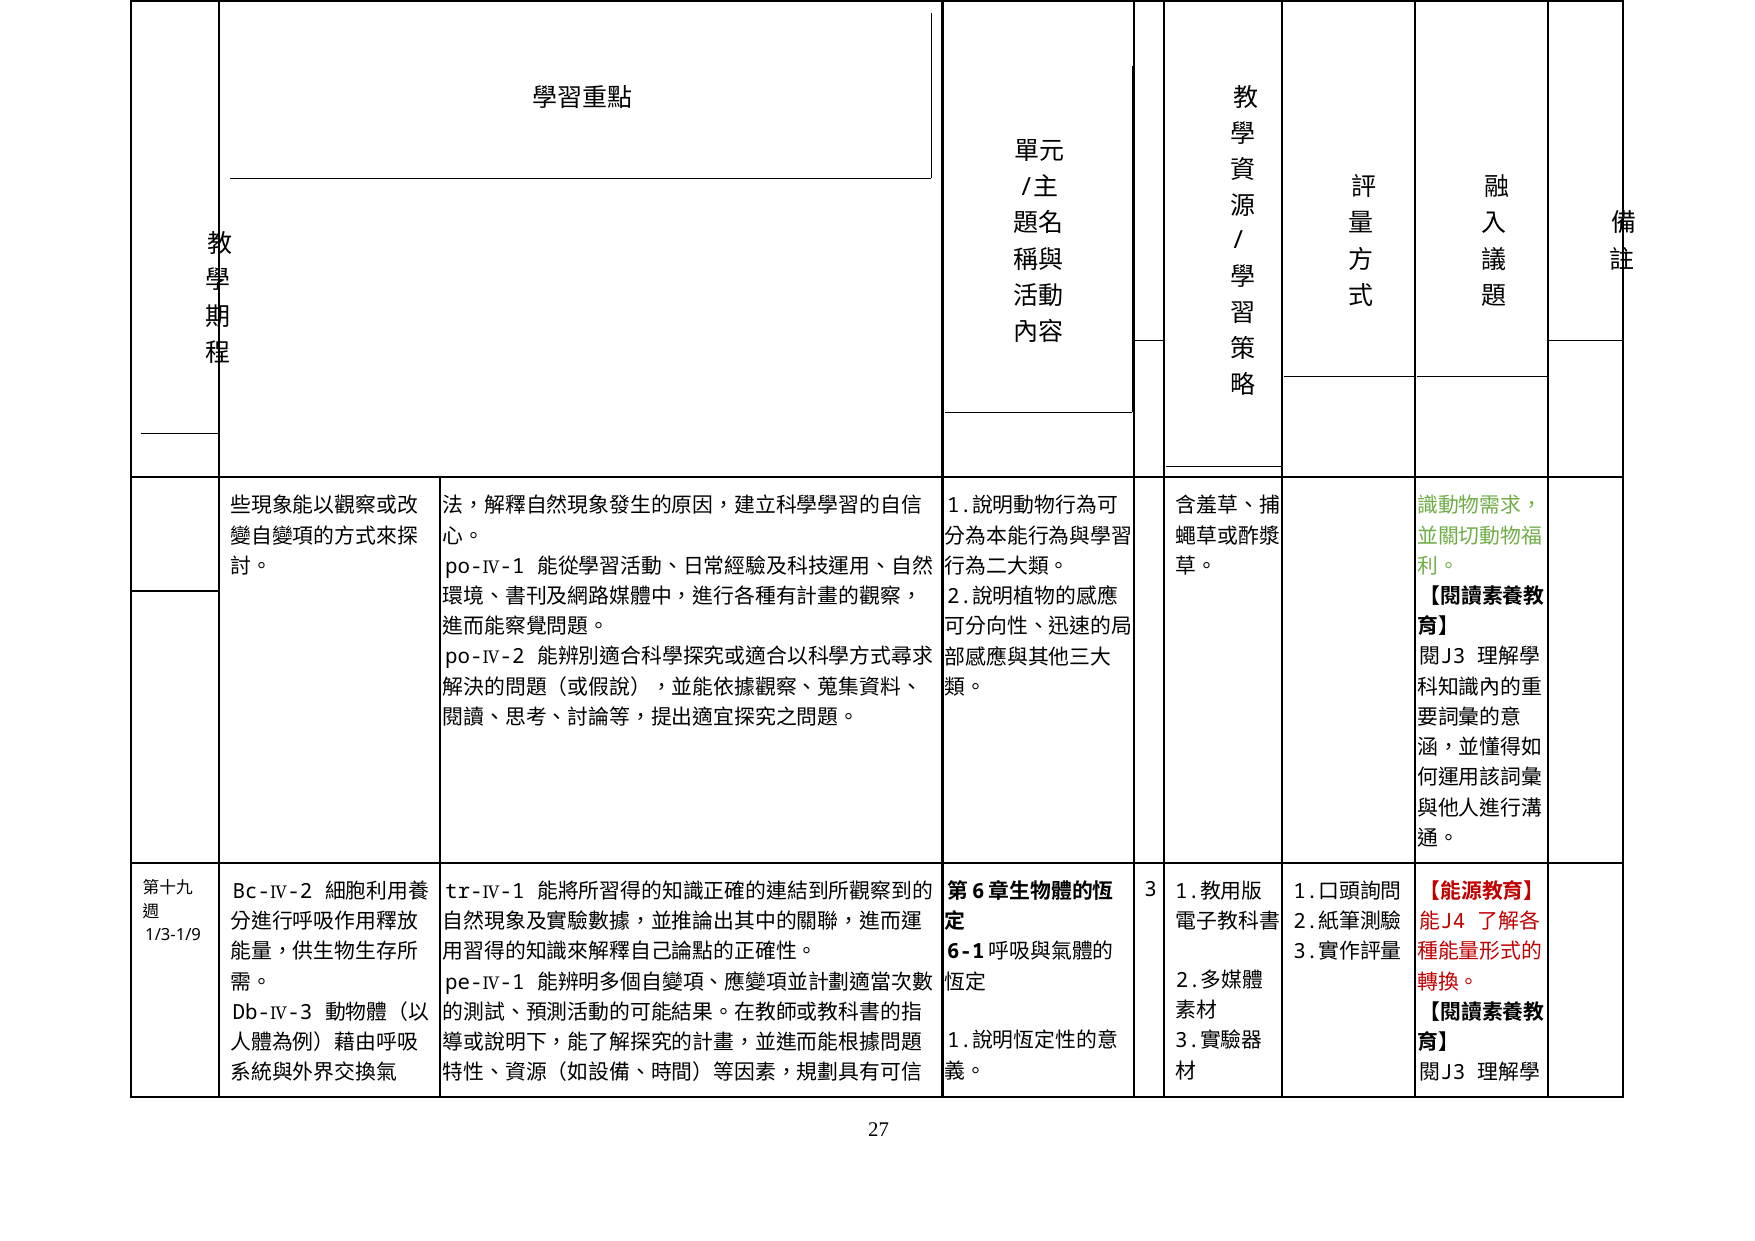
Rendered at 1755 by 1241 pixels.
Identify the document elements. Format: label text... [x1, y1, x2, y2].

table_header 融入議題 [1416, 2, 1547, 476]
table_cell [132, 592, 218, 862]
table_header 單元/主題名稱與活動內容 [944, 2, 1133, 476]
table_cell 第十九週 1/3-1/9 [132, 864, 218, 1096]
table_cell [1549, 478, 1622, 862]
table_cell [132, 478, 218, 590]
table_header 節數 [1135, 341, 1163, 476]
table_cell 識動物需求，並關切動物福利。 【閱讀素養教育】 閱J3 理解學科知識內的重要詞彙的意涵，並懂得如何運用該詞彙與他人進行溝通。 [1416, 478, 1547, 862]
table_header 備註 [1549, 2, 1622, 340]
table_header 教學資源/學習策略 [1165, 2, 1281, 476]
table_cell 1.教用版電子教科書 2.多媒體素材 3.實驗器材 [1165, 864, 1281, 1096]
table_header 學習重點 [220, 2, 941, 476]
table_header 節數 [1135, 2, 1163, 340]
table_cell 1.說明動物行為可分為本能行為與學習行為二大類。 2.說明植物的感應可分向性、迅速的局部感應與其他三大類。 [944, 478, 1133, 862]
table_cell tr-Ⅳ-1 能將所習得的知識正確的連結到所觀察到的自然現象及實驗數據，並推論出其中的關聯，進而運用習得的知識來解釋自己論點的正確性。 pe-Ⅳ-1 能辨明多個自變項、應變項並計劃適當次數的測試、預測活動的可能結果。在教師或教科書的指導或說明下，能了解探究的計畫，並進而能根據問題特性、資源（如設備、時間）等因素，規劃具有可信 [441, 864, 941, 1096]
table_cell 法，解釋自然現象發生的原因，建立科學學習的自信心。 po-Ⅳ-1 能從學習活動、日常經驗及科技運用、自然環境、書刊及網路媒體中，進行各種有計畫的觀察，進而能察覺問題。 po-Ⅳ-2 能辨別適合科學探究或適合以科學方式尋求解決的問題（或假說），並能依據觀察、蒐集資料、閱讀、思考、討論等，提出適宜探究之問題。 [441, 478, 941, 862]
table_cell 【能源教育】 能J4 了解各種能量形式的轉換。 【閱讀素養教育】 閱J3 理解學 [1416, 864, 1547, 1096]
table_cell [1135, 478, 1163, 862]
table_cell 3 [1135, 864, 1163, 1096]
table_header 評量方式 [1283, 2, 1414, 476]
table_cell 些現象能以觀察或改變自變項的方式來探討。 [220, 478, 439, 862]
table_cell 1.口頭詢問 2.紙筆測驗 3.實作評量 [1283, 864, 1414, 1096]
table_cell [1283, 478, 1414, 862]
table_cell 含羞草、捕蠅草或酢漿草。 [1165, 478, 1281, 862]
table_cell 第6章生物體的恆定 6-1呼吸與氣體的恆定 1.說明恆定性的意義。 [944, 864, 1133, 1096]
table_header 備註 [1549, 341, 1622, 476]
table_cell [1549, 864, 1622, 1096]
table_header 教學期程 [132, 2, 218, 476]
table_cell Bc-Ⅳ-2 細胞利用養分進行呼吸作用釋放能量，供生物生存所需。 Db-Ⅳ-3 動物體（以人體為例）藉由呼吸系統與外界交換氣 [220, 864, 439, 1096]
